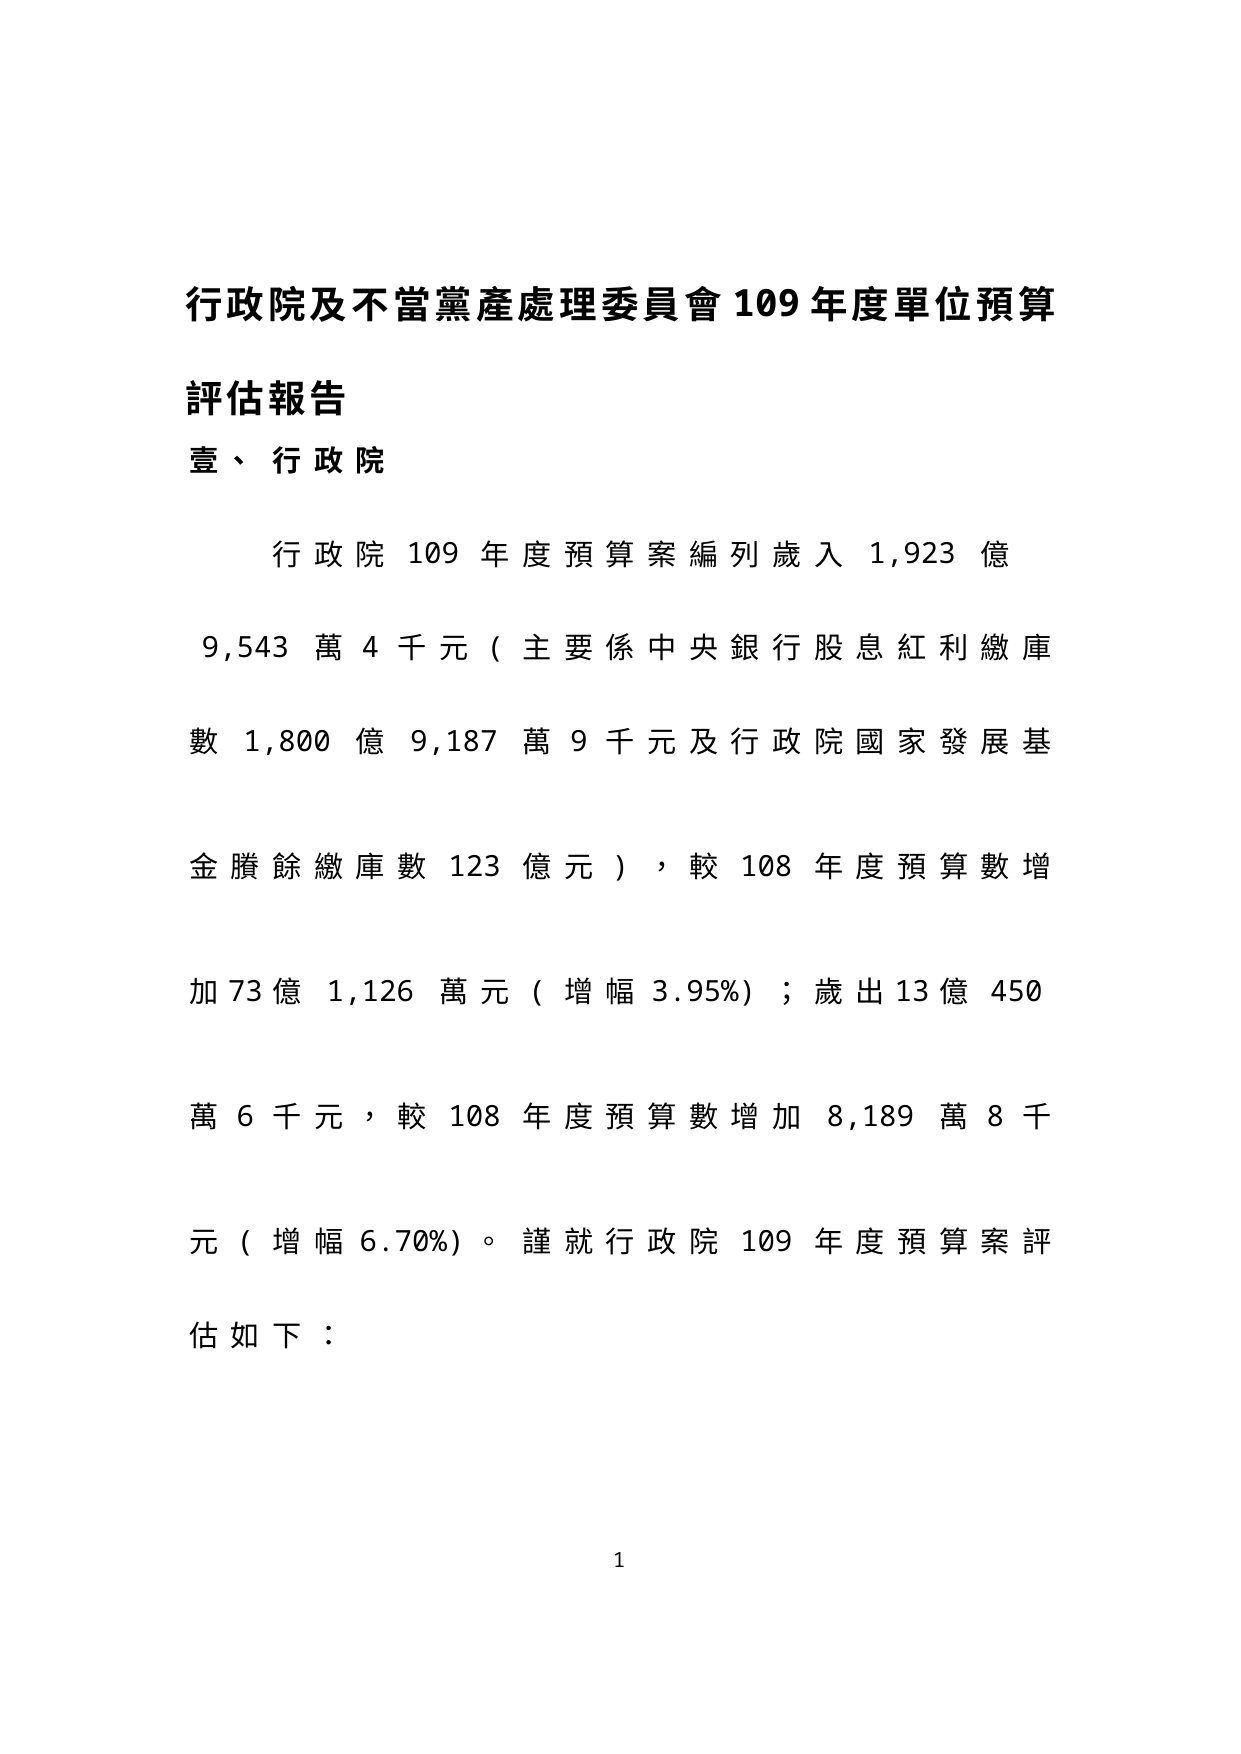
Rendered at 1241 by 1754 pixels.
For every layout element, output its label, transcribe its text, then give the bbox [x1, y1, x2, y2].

text 壹、行政院 [183, 417, 1058, 479]
text 行政院及不當黨產處理委員會109年度單位預算評估報告 [183, 229, 1058, 417]
text 行政院109年度預算案編列歲入1,923億9,543萬4千元(主要係中央銀行股息紅利繳庫數1,800億9,187萬9千元及行政院國家發展基金賸餘繳庫數123億元)，較108年度預算數增加73億1,126萬元(增幅3.95%)；歲出13億450萬6千元，較108年度預算數增加8,189萬8千元(增幅6.70%)。謹就行政院109年度預算案評估如下： [183, 479, 1058, 1354]
